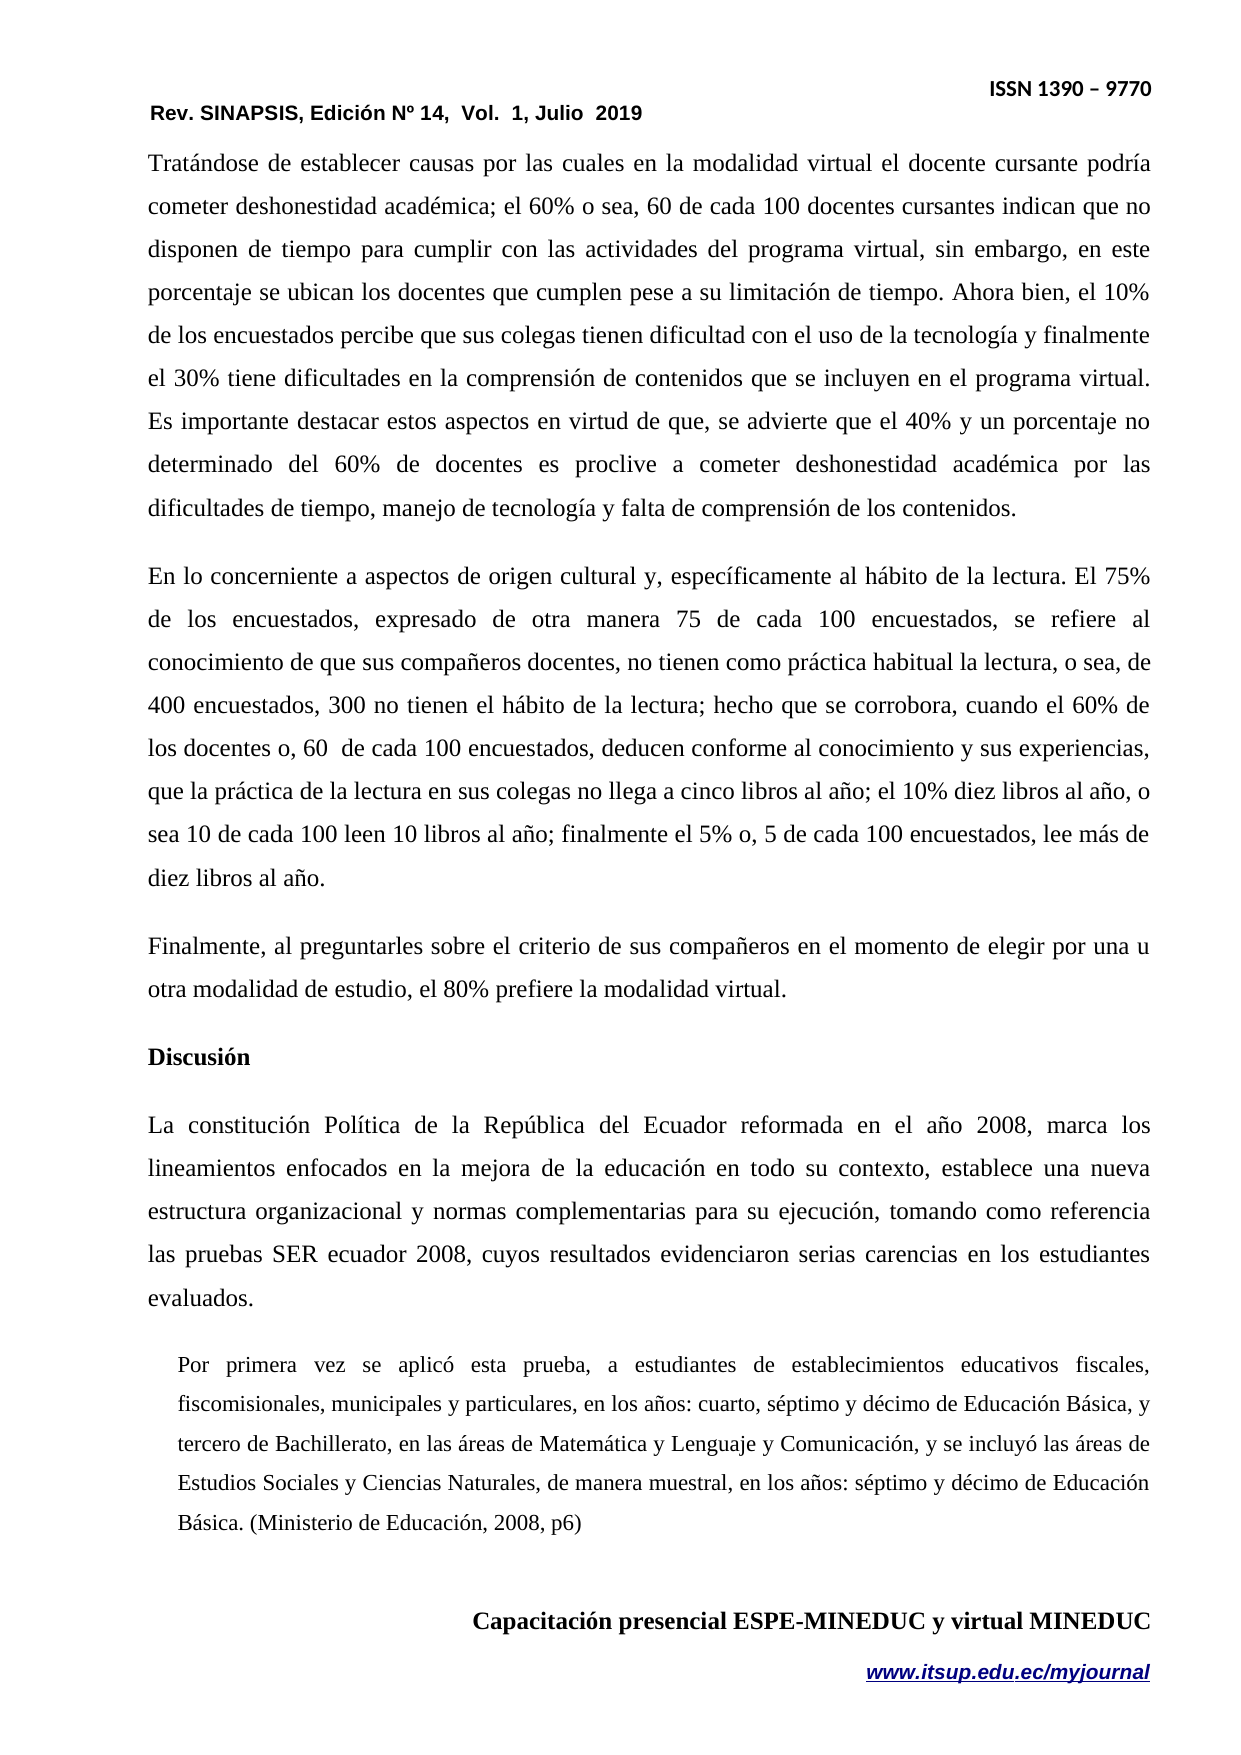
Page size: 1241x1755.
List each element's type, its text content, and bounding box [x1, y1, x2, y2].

text La constitución Política de la República del Ecuador reformada en el año 2008, marca los lineamientos enfocados en la mejora de la educación en todo su contexto, establece una nueva estructura organizacional y normas complementarias para su ejecución, tomando como referencia las pruebas SER ecuador 2008, cuyos resultados evidenciaron serias carencias en los estudiantes evaluados. [148, 1110, 1152, 1311]
text Por primera vez se aplicó esta prueba, a estudiantes de establecimientos educativos fiscales, fiscomisionales, municipales y particulares, en los años: cuarto, séptimo y décimo de Educación Básica, y tercero de Bachillerato, en las áreas de Matemática y Lenguaje y Comunicación, y se incluyó las áreas de Estudios Sociales y Ciencias Naturales, de manera muestral, en los años: séptimo y décimo de Educación Básica. (Ministerio de Educación, 2008, p6) [177, 1351, 1152, 1535]
text Tratándose de establecer causas por las cuales en la modalidad virtual el docente cursante podría cometer deshonestidad académica; el 60% o sea, 60 de cada 100 docentes cursantes indican que no disponen de tiempo para cumplir con las actividades del programa virtual, sin embargo, en este porcentaje se ubican los docentes que cumplen pese a su limitación de tiempo. Ahora bien, el 10% de los encuestados percibe que sus colegas tienen dificultad con el uso de la tecnología y finalmente el 30% tiene dificultades en la comprensión de contenidos que se incluyen en el programa virtual. Es importante destacar estos aspectos en virtud de que, se advierte que el 40% y un porcentaje no determinado del 60% de docentes es proclive a cometer deshonestidad académica por las dificultades de tiempo, manejo de tecnología y falta de comprensión de los contenidos. [148, 148, 1152, 521]
text Finalmente, al preguntarles sobre el criterio de sus compañeros en el momento de elegir por una u otra modalidad de estudio, el 80% prefiere la modalidad virtual. [148, 931, 1152, 1003]
text Discusión [148, 1042, 1152, 1071]
text En lo concerniente a aspectos de origen cultural y, específicamente al hábito de la lectura. El 75% de los encuestados, expresado de otra manera 75 de cada 100 encuestados, se refiere al conocimiento de que sus compañeros docentes, no tienen como práctica habitual la lectura, o sea, de 400 encuestados, 300 no tienen el hábito de la lectura; hecho que se corrobora, cuando el 60% de los docentes o, 60 de cada 100 encuestados, deducen conforme al conocimiento y sus experiencias, que la práctica de la lectura en sus colegas no llega a cinco libros al año; el 10% diez libros al año, o sea 10 de cada 100 leen 10 libros al año; finalmente el 5% o, 5 de cada 100 encuestados, lee más de diez libros al año. [148, 561, 1152, 891]
